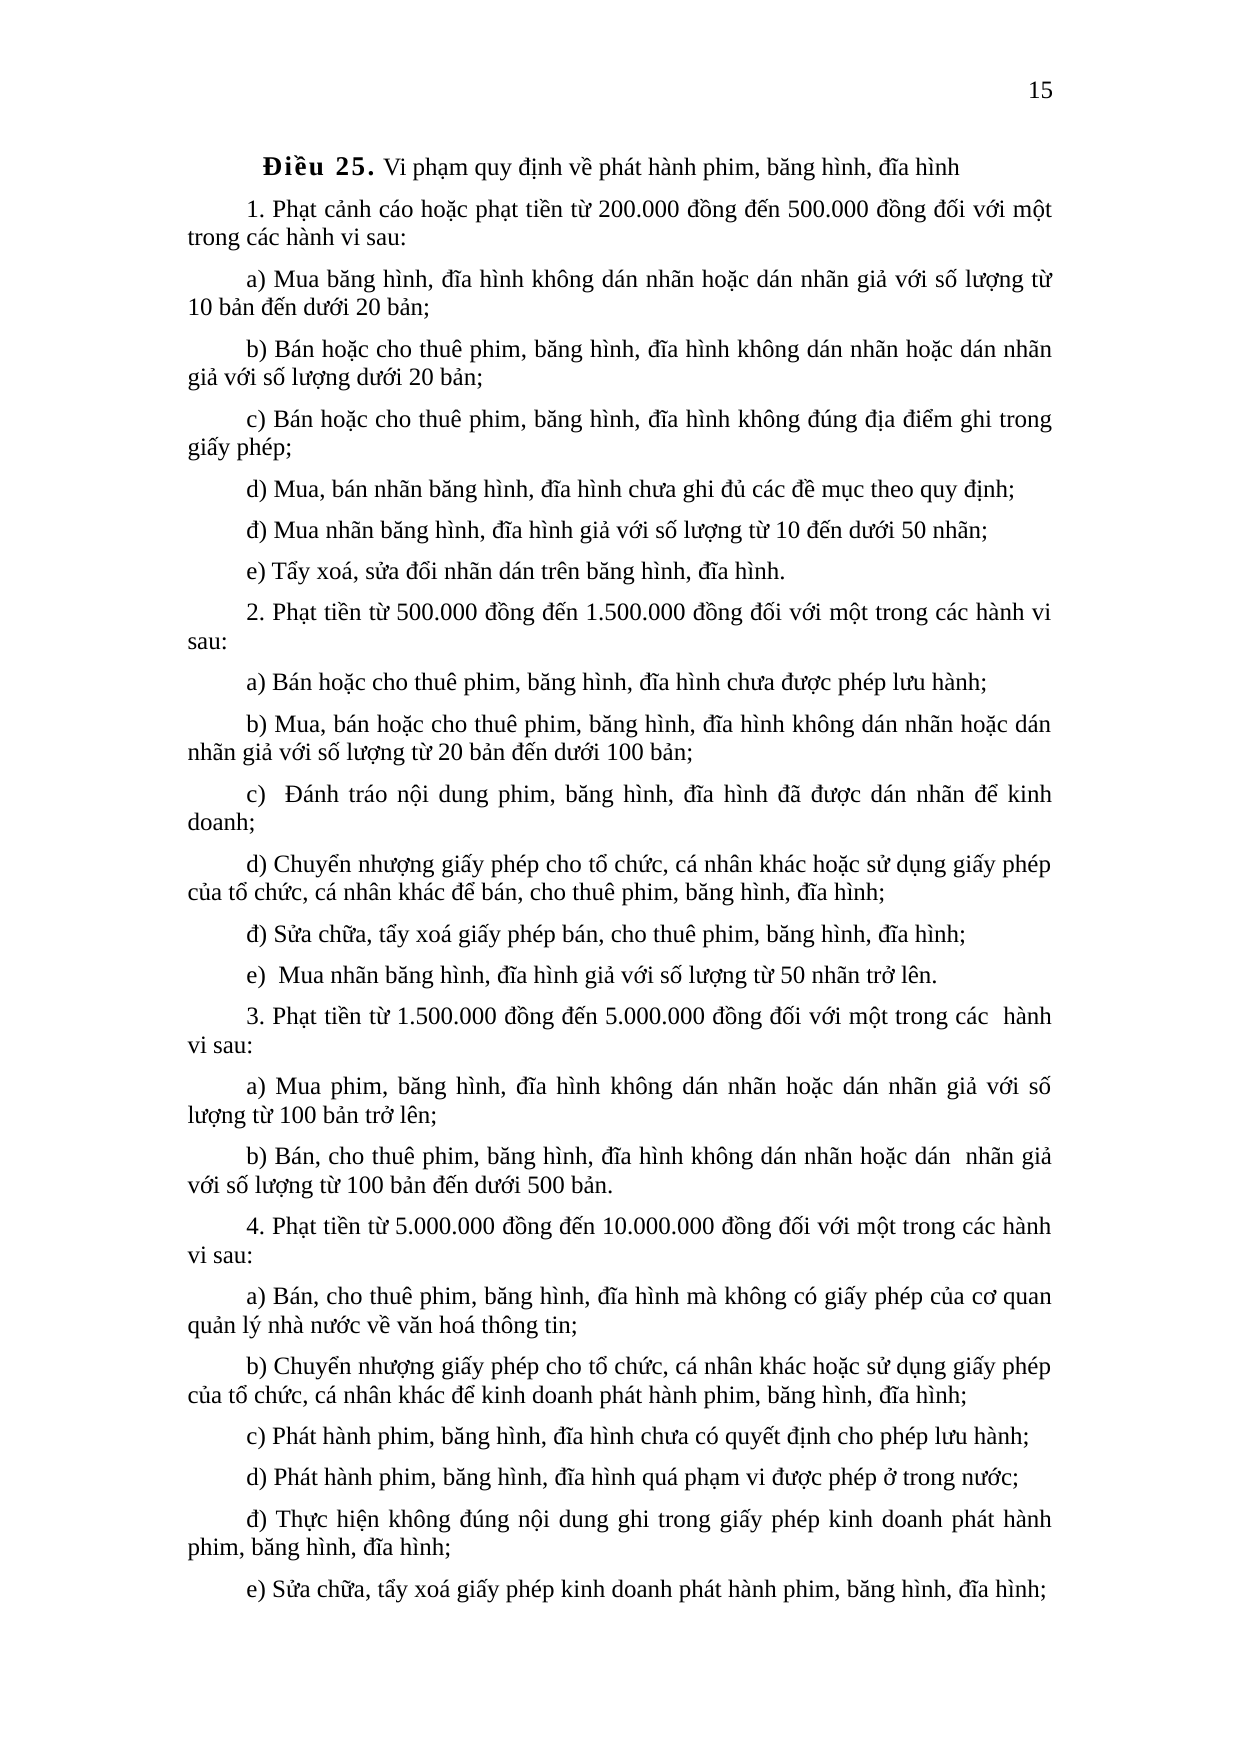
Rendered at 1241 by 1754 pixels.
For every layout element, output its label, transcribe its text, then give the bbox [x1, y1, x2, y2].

text a) Mua băng hình, đĩa hình không dán nhãn hoặc dán nhãn giả với số lượng từ 10 bản đến dưới 20 bản; [187, 264, 1053, 321]
text b) Mua, bán hoặc cho thuê phim, băng hình, đĩa hình không dán nhãn hoặc dán nhãn giả với số lượng từ 20 bản đến dưới 100 bản; [187, 709, 1053, 766]
text đ) Sửa chữa, tẩy xoá giấy phép bán, cho thuê phim, băng hình, đĩa hình; [187, 919, 1053, 947]
text e) Sửa chữa, tẩy xoá giấy phép kinh doanh phát hành phim, băng hình, đĩa hình; [187, 1574, 1053, 1602]
text d) Chuyển nhượng giấy phép cho tổ chức, cá nhân khác hoặc sử dụng giấy phép của tổ chức, cá nhân khác để bán, cho thuê phim, băng hình, đĩa hình; [187, 849, 1053, 906]
text e) Tẩy xoá, sửa đổi nhãn dán trên băng hình, đĩa hình. [187, 556, 1053, 585]
text a) Bán hoặc cho thuê phim, băng hình, đĩa hình chưa được phép lưu hành; [187, 667, 1053, 696]
text đ) Thực hiện không đúng nội dung ghi trong giấy phép kinh doanh phát hành phim, băng hình, đĩa hình; [187, 1504, 1053, 1561]
text e) Mua nhãn băng hình, đĩa hình giả với số lượng từ 50 nhãn trở lên. [187, 960, 1053, 989]
text 4. Phạt tiền từ 5.000.000 đồng đến 10.000.000 đồng đối với một trong các hành vi sau: [187, 1211, 1053, 1269]
text 2. Phạt tiền từ 500.000 đồng đến 1.500.000 đồng đối với một trong các hành vi sau: [187, 597, 1053, 655]
text d) Phát hành phim, băng hình, đĩa hình quá phạm vi được phép ở trong nước; [187, 1462, 1053, 1491]
text 3. Phạt tiền từ 1.500.000 đồng đến 5.000.000 đồng đối với một trong các hành vi sau: [187, 1001, 1053, 1059]
text d) Mua, bán nhãn băng hình, đĩa hình chưa ghi đủ các đề mục theo quy định; [187, 474, 1053, 502]
text 1. Phạt cảnh cáo hoặc phạt tiền từ 200.000 đồng đến 500.000 đồng đối với một trong các hành vi sau: [187, 194, 1053, 251]
text c) Phát hành phim, băng hình, đĩa hình chưa có quyết định cho phép lưu hành; [187, 1421, 1053, 1450]
text b) Bán, cho thuê phim, băng hình, đĩa hình không dán nhãn hoặc dán nhãn giả với số lượng từ 100 bản đến dưới 500 bản. [187, 1141, 1053, 1199]
text b) Bán hoặc cho thuê phim, băng hình, đĩa hình không dán nhãn hoặc dán nhãn giả với số lượng dưới 20 bản; [187, 334, 1053, 391]
text Điều 25. Vi phạm quy định về phát hành phim, băng hình, đĩa hình [187, 150, 1053, 181]
text b) Chuyển nhượng giấy phép cho tổ chức, cá nhân khác hoặc sử dụng giấy phép của tổ chức, cá nhân khác để kinh doanh phát hành phim, băng hình, đĩa hình; [187, 1351, 1053, 1409]
text c) Đánh tráo nội dung phim, băng hình, đĩa hình đã được dán nhãn để kinh doanh; [187, 779, 1053, 836]
text c) Bán hoặc cho thuê phim, băng hình, đĩa hình không đúng địa điểm ghi trong giấy phép; [187, 404, 1053, 461]
text a) Mua phim, băng hình, đĩa hình không dán nhãn hoặc dán nhãn giả với số lượng từ 100 bản trở lên; [187, 1071, 1053, 1129]
text đ) Mua nhãn băng hình, đĩa hình giả với số lượng từ 10 đến dưới 50 nhãn; [187, 515, 1053, 544]
text a) Bán, cho thuê phim, băng hình, đĩa hình mà không có giấy phép của cơ quan quản lý nhà nước về văn hoá thông tin; [187, 1281, 1053, 1339]
